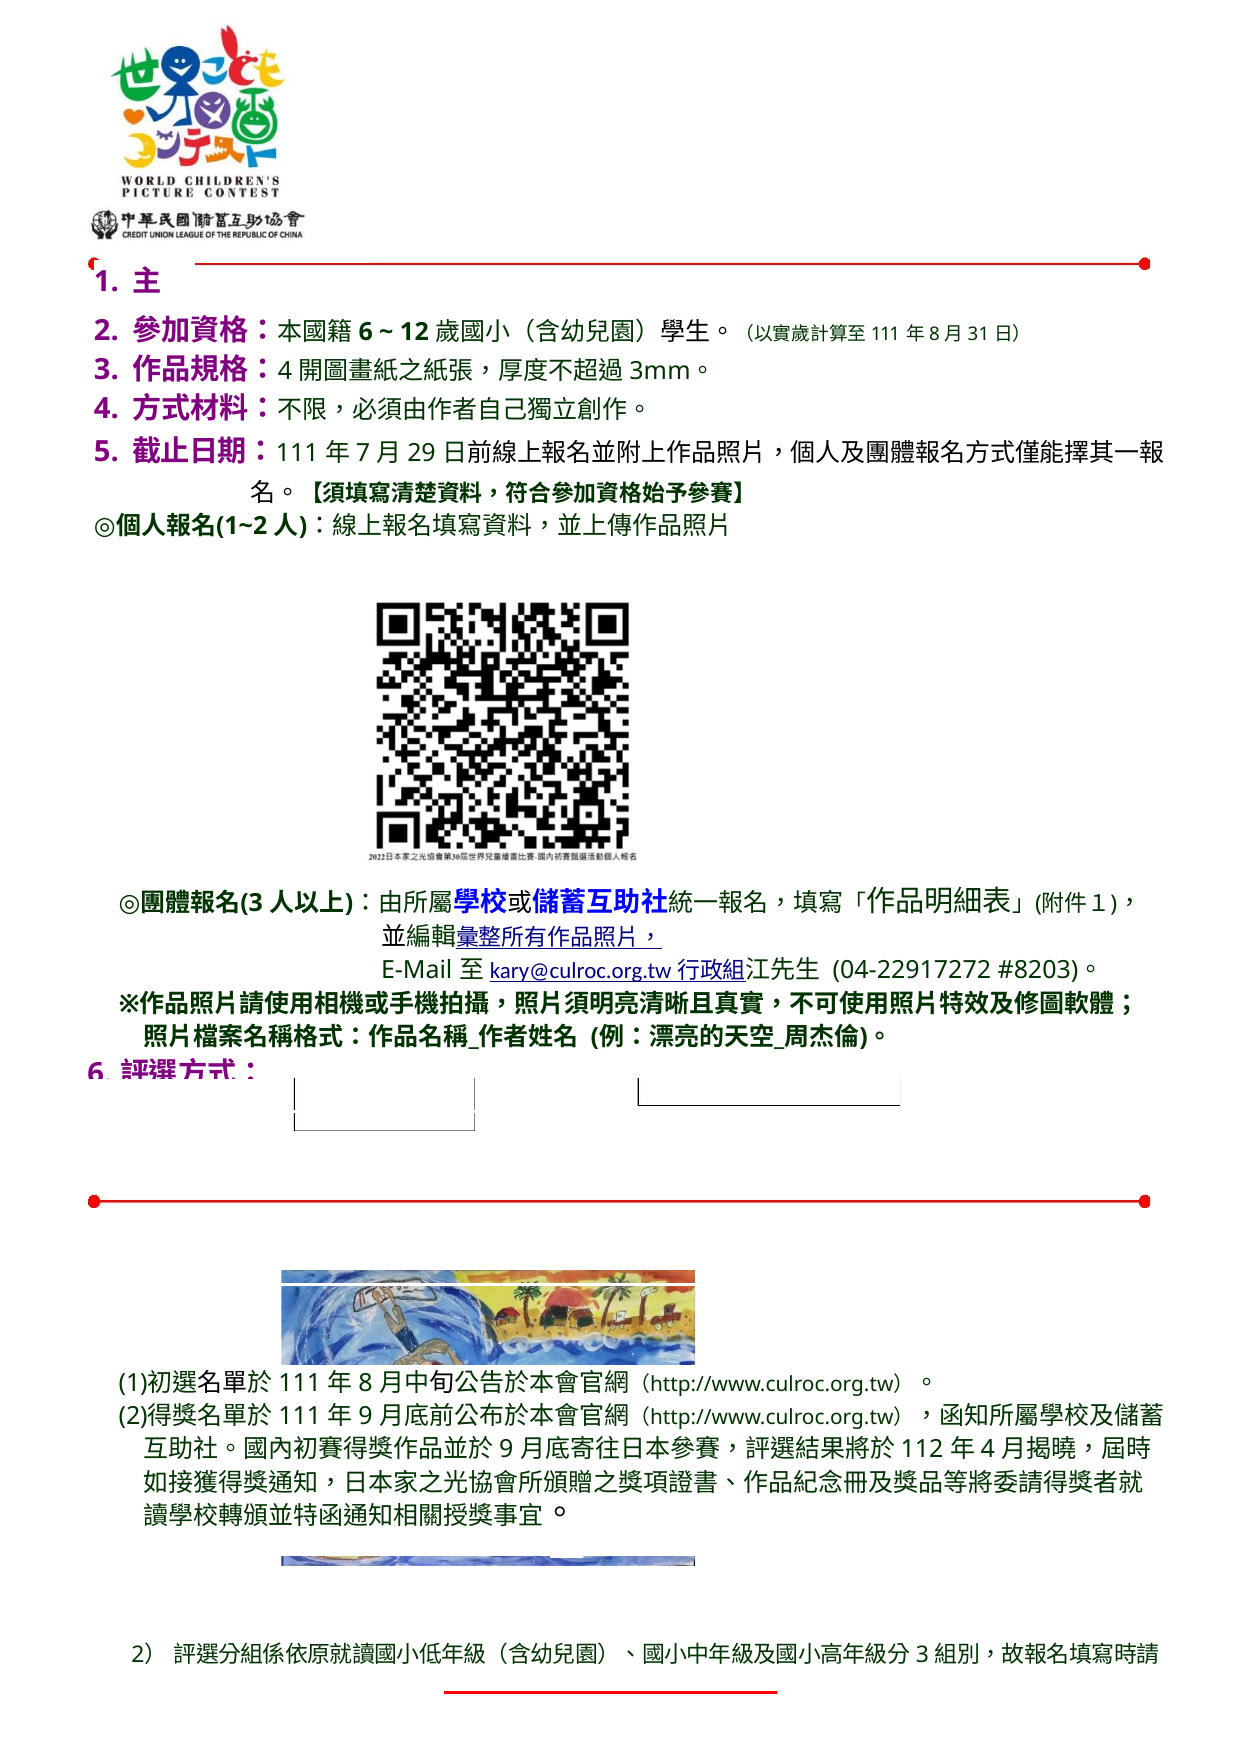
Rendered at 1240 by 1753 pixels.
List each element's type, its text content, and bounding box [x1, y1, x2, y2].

text 1. 主 [94, 260, 195, 299]
text ◎團體報名(3 人以上)：由所屬學校或儲蓄互助社統一報名，填寫「作品明細表」(附件１)， [118, 883, 1239, 919]
text 5. 截止日期：111 年 7 月 29 日前線上報名並附上作品照片，個人及團體報名方式僅能擇其一報 [94, 431, 1212, 469]
text 如接獲得獎通知，日本家之光協會所頒贈之獎項證書、作品紀念冊及獎品等將委請得獎者就 [143, 1464, 1182, 1498]
text ※作品照片請使用相機或手機拍攝，照片須明亮清晰且真實，不可使用照片特效及修圖軟體； [118, 986, 1239, 1019]
text 2） 評選分組係依原就讀國小低年級（含幼兒園）、國小中年級及國小高年級分 3 組別，故報名填寫時請 [131, 1638, 1231, 1668]
text 並編輯彙整所有作品照片， [381, 919, 1239, 952]
text (2)得獎名單於 111 年 9 月底前公布於本會官網（http://www.culroc.org.tw），函知所屬學校及儲蓄 [118, 1398, 1182, 1431]
text 照片檔案名稱格式：作品名稱_作者姓名 (例：漂亮的天空_周杰倫)。 [143, 1019, 1239, 1052]
text 6. 評選方式： [87, 1052, 1239, 1078]
text 4. 方式材料：不限，必須由作者自己獨立創作。 [94, 387, 1170, 426]
text ◎個人報名(1~2 人)：線上報名填寫資料，並上傳作品照片 [94, 508, 854, 541]
text 名。【須填寫清楚資料，符合參加資格始予參賽】 [250, 474, 854, 508]
text 3. 作品規格：4 開圖畫紙之紙張，厚度不超過 3mm。 [94, 348, 1170, 387]
text E-Mail 至 kary@culroc.org.tw 行政組江先生 (04-22917272 #8203)。 [381, 952, 1239, 986]
text 讀學校轉頒並特函通知相關授獎事宜。 [143, 1498, 1182, 1531]
text 互助社。國內初賽得獎作品並於 9 月底寄往日本參賽，評選結果將於 112 年 4 月揭曉，屆時 [143, 1431, 1182, 1464]
text (1)初選名單於 111 年 8 月中旬公告於本會官網（http://www.culroc.org.tw）。 [118, 1365, 1182, 1398]
text 2. 參加資格：本國籍 6 ~ 12 歲國小（含幼兒園）學生。（以實歲計算至 111 年 8 月 31 日） [94, 309, 1170, 348]
